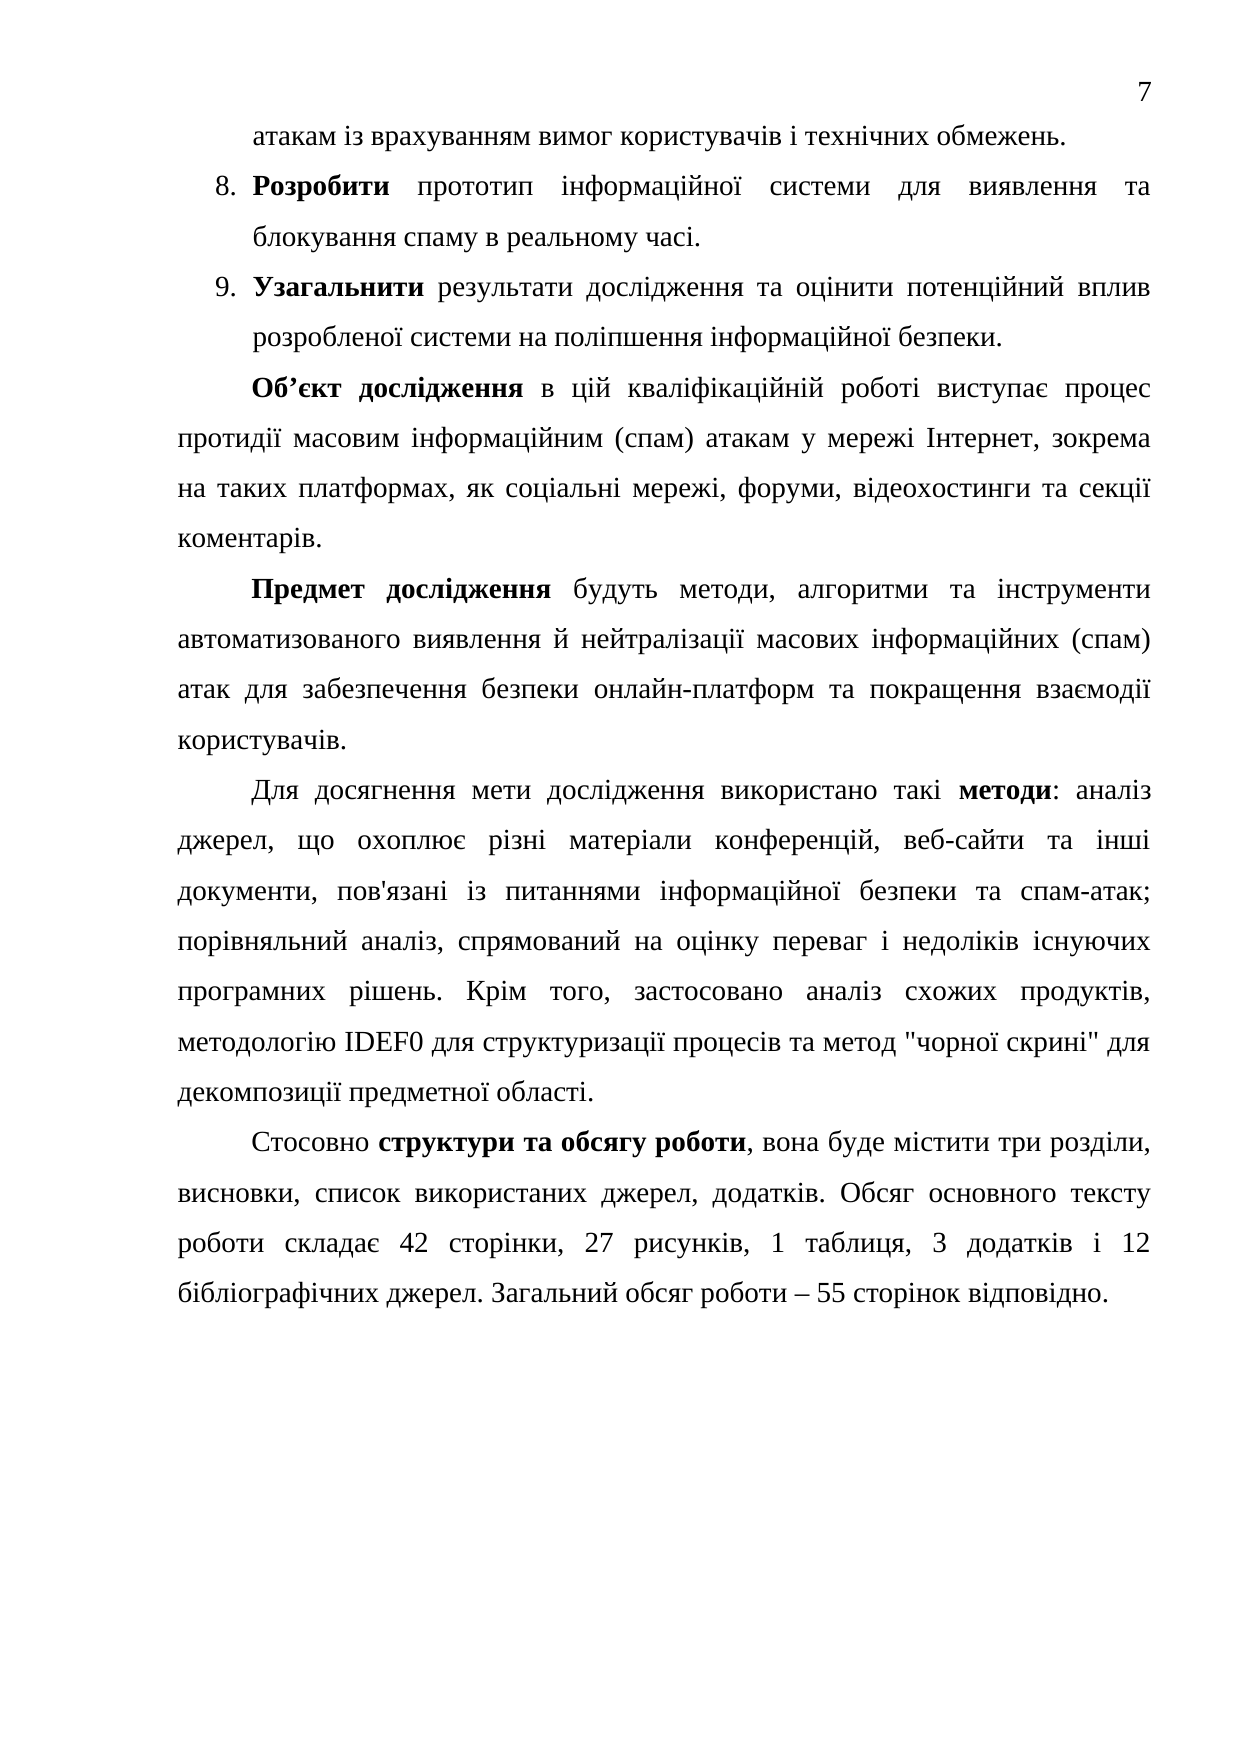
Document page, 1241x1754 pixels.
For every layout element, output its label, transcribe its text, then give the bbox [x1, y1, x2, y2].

text Для досягнення мети дослідження використано такі методи: аналіз джерел, що охоплює різні матеріали конференцій, веб-сайти та інші документи, пов'язані із питаннями інформаційної безпеки та спам-атак; порівняльний аналіз, спрямований на оцінку переваг і недоліків існуючих програмних рішень. Крім того, застосовано аналіз схожих продуктів, методологію IDEF0 для структуризації процесів та метод "чорної скрині" для декомпозиції предметної області. [177, 772, 1152, 1108]
text Стосовно структури та обсягу роботи, вона буде містити три розділи, висновки, список використаних джерел, додатків. Обсяг основного тексту роботи складає 42 сторінки, 27 рисунків, 1 таблиця, 3 додатків і 12 бібліографічних джерел. Загальний обсяг роботи – 55 сторінок відповідно. [177, 1124, 1152, 1309]
list атакам із врахуванням вимог користувачів і технічних обмежень. [215, 118, 1152, 152]
list Узагальнити результати дослідження та оцінити потенційний вплив розробленої системи на поліпшення інформаційної безпеки. [215, 269, 1152, 353]
text Предмет дослідження будуть методи, алгоритми та інструменти автоматизованого виявлення й нейтралізації масових інформаційних (спам) атак для забезпечення безпеки онлайн-платформ та покращення взаємодії користувачів. [177, 571, 1152, 755]
text Об’єкт дослідження в цій кваліфікаційній роботі виступає процес протидії масовим інформаційним (спам) атакам у мережі Інтернет, зокрема на таких платформах, як соціальні мережі, форуми, відеохостинги та секції коментарів. [177, 370, 1152, 554]
list Розробити прототип інформаційної системи для виявлення та блокування спаму в реальному часі. [215, 168, 1152, 252]
